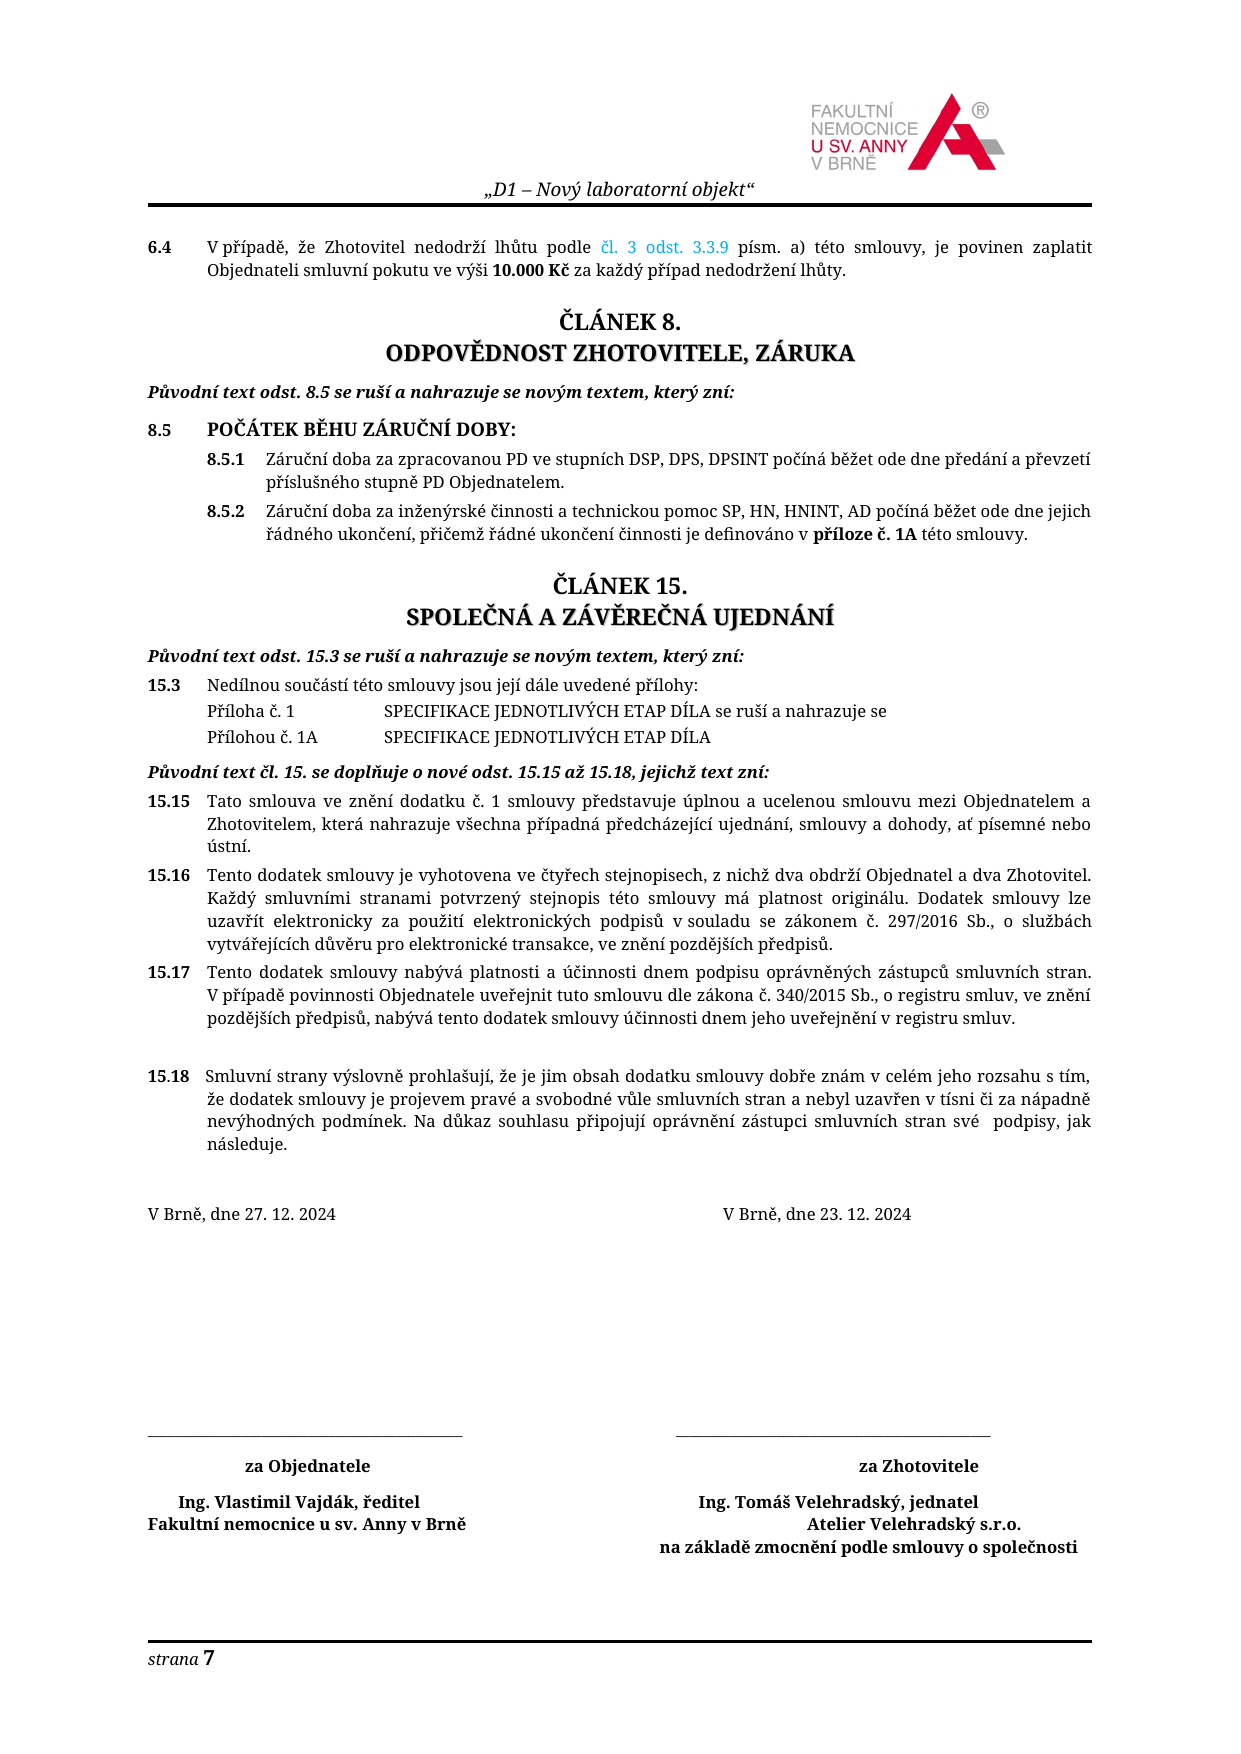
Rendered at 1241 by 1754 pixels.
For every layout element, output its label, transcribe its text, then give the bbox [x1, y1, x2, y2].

text 15.18 Smluvní strany výslovně prohlašují, že je jim obsah dodatku smlouvy dobře znám v celém jeho rozsahu s tím, že dodatek smlouvy je projevem pravé a svobodné vůle smluvních stran a nebyl uzavřen v tísni či za nápadně nevýhodných podmínek. Na důkaz souhlasu připojují oprávnění zástupci smluvních stran své podpisy, jak následuje. [148, 1064, 1092, 1155]
text Původní text čl. 15. se doplňuje o nové odst. 15.15 až 15.18, jejichž text zní: [148, 761, 1092, 783]
text ČLÁNEK 8. [148, 306, 1092, 337]
text Příloha č. 1 specifikace jednotlivých etap díla se ruší a nahrazuje se [207, 700, 1092, 722]
subtitle SPOLEČNÁ A ZÁVĚREČNÁ UJEDNÁNÍ [148, 601, 1092, 632]
text 15.3 Nedílnou součástí této smlouvy jsou její dále uvedené přílohy: [148, 674, 1092, 697]
text 8.5 Počátek běhu záruční doby: [148, 416, 1092, 442]
text 8.5.1 Záruční doba za zpracovanou PD ve stupních DSP, DPS, DPSINT počíná běžet ode dne předání a převzetí příslušného stupně PD Objednatelem. [207, 448, 1092, 493]
subtitle ODPOVĚDNOST ZHOTOVITELE, ZÁRUKA [148, 337, 1092, 368]
text 15.17 Tento dodatek smlouvy nabývá platnosti a účinnosti dnem podpisu oprávněných zástupců smluvních stran. V případě povinnosti Objednatele uveřejnit tuto smlouvu dle zákona č. 340/2015 Sb., o registru smluv, ve znění pozdějších předpisů, nabývá tento dodatek smlouvy účinnosti dnem jeho uveřejnění v registru smluv. [148, 961, 1092, 1029]
text Fakultní nemocnice u sv. Anny v Brně Atelier Velehradský s.r.o. [148, 1513, 1092, 1536]
text 15.15 Tato smlouva ve znění dodatku č. 1 smlouvy představuje úplnou a ucelenou smlouvu mezi Objednatelem a Zhotovitelem, která nahrazuje všechna případná předcházející ujednání, smlouvy a dohody, ať písemné nebo ústní. [148, 790, 1092, 858]
text na základě zmocnění podle smlouvy o společnosti [148, 1536, 1092, 1558]
text 8.5.2 Záruční doba za inženýrské činnosti a technickou pomoc SP, HN, HNINT, AD počíná běžet ode dne jejich řádného ukončení, přičemž řádné ukončení činnosti je definováno v příloze č. 1A této smlouvy. [207, 499, 1092, 545]
text ČLÁNEK 15. [148, 570, 1092, 601]
text za Objednatele za Zhotovitele [148, 1452, 1092, 1478]
text Ing. Vlastimil Vajdák, ředitel Ing. Tomáš Velehradský, jednatel [148, 1490, 1092, 1513]
text Původní text odst. 15.3 se ruší a nahrazuje se novým textem, který zní: [148, 645, 1092, 668]
text 6.4 V případě, že Zhotovitel nedodrží lhůtu podle čl. 3 odst. 3.3.9 písm. a) této smlouvy, je povinen zaplatit Objednateli smluvní pokutu ve výši 10.000 Kč za každý případ nedodržení lhůty. [148, 235, 1092, 281]
text 15.16 Tento dodatek smlouvy je vyhotovena ve čtyřech stejnopisech, z nichž dva obdrží Objednatel a dva Zhotovitel. Každý smluvními stranami potvrzený stejnopis této smlouvy má platnost originálu. Dodatek smlouvy lze uzavřít elektronicky za použití elektronických podpisů v souladu se zákonem č. 297/2016 Sb., o službách vytvářejících důvěru pro elektronické transakce, ve znění pozdějších předpisů. [148, 864, 1092, 955]
text V Brně, dne 27. 12. 2024 V Brně, dne 23. 12. 2024 [148, 1203, 1092, 1226]
text _______________________________________________ _______________________________________________ [148, 1420, 1092, 1440]
text Přílohou č. 1A specifikace jednotlivých etap díla [207, 726, 1092, 748]
text Původní text odst. 8.5 se ruší a nahrazuje se novým textem, který zní: [148, 381, 1092, 403]
